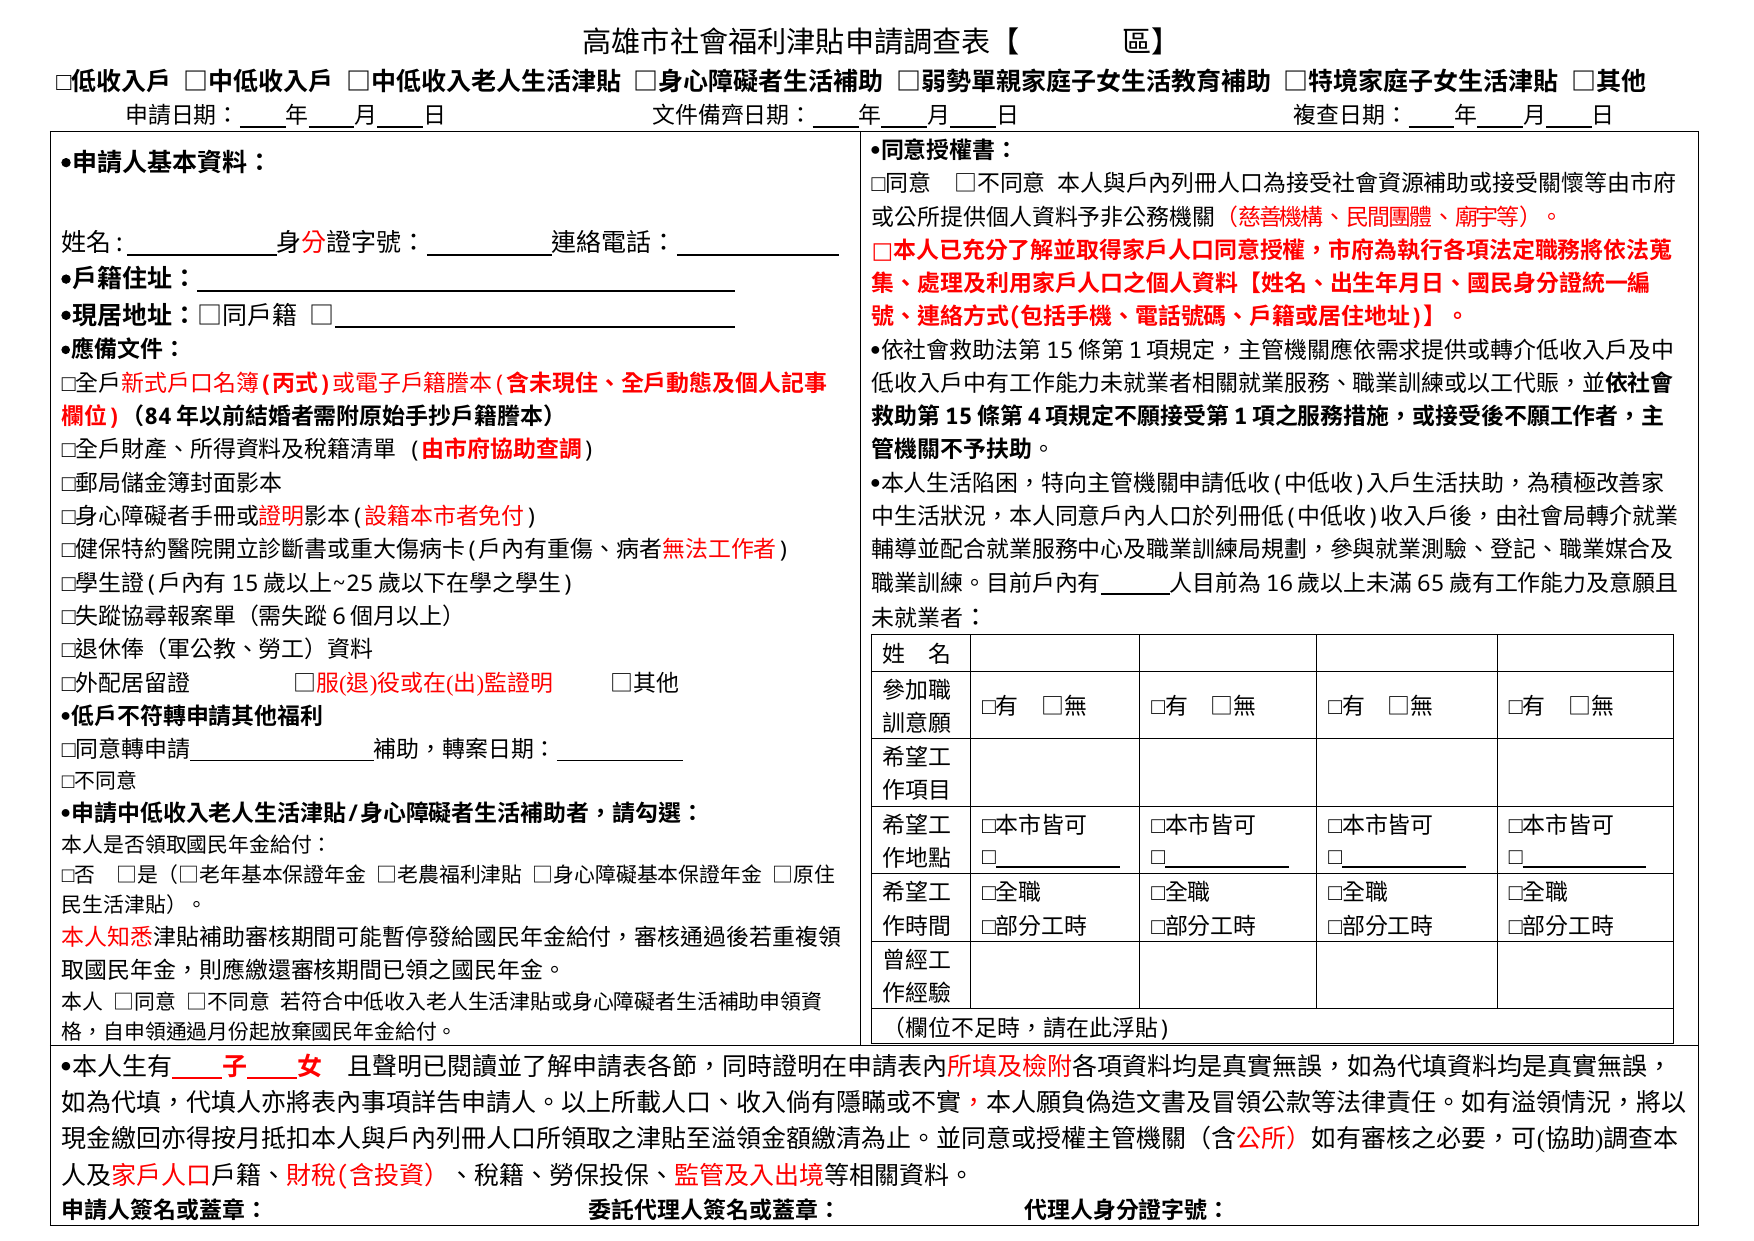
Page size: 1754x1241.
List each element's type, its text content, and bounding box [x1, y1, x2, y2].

table_cell [1317, 942, 1497, 1008]
table_cell 曾經工作經驗 [872, 942, 970, 1008]
table_header 同意授權書： □同意 □不同意 本人與戶內列冊人口為接受社會資源補助或接受關懷等由市府或公所提供個人資料予非公務機關（慈善機構、民間團體、廟宇等）。 □本人已充分了解並取得家戶人口同意授權，市府為執行各項法定職務將依法蒐集、處理及利用家戶人口之個人資料【姓名、出生年月日、國民身分證統一編號、連絡方式(包括手機、電話號碼、戶籍或居住地址)】。 依社會救助法第15條第1項規定，主管機關應依需求提供或轉介低收入戶及中低收入戶中有工作能力未就業者相關就業服務、職業訓練或以工代賑，並依社會救助第15條第4項規定不願接受第1項之服務措施，或接受後不願工作者，主管機關不予扶助。 本人生活陷困，特向主管機關申請低收(中低收)入戶生活扶助，為積極改善家中生活狀況，本人同意戶內人口於列冊低(中低收)收入戶後，由社會局轉介就業輔導並配合就業服務中心及職業訓練局規劃，參與就業測驗、登記、職業媒合及職業訓練。目前戶內有 人目前為16歲以上未滿65歲有工作能力及意願且未就業者： [861, 132, 1698, 1045]
text □低收入戶 □中低收入戶 □中低收入老人生活津貼 □身心障礙者生活補助 □弱勢單親家庭子女生活教育補助 □特境家庭子女生活津貼 □其他 [56, 61, 1745, 97]
table_cell [971, 942, 1139, 1008]
table_cell □本市皆可 □ [1140, 807, 1316, 873]
table_cell □全職 □部分工時 [1498, 874, 1673, 941]
table_cell □有 □無 [1140, 672, 1316, 738]
table_cell 希望工作項目 [872, 739, 970, 806]
table_cell 希望工作地點 [872, 807, 970, 873]
table_cell □全職 □部分工時 [971, 874, 1139, 941]
table_header 姓 名 [872, 635, 970, 671]
table_cell 參加職訓意願 [872, 672, 970, 738]
table_cell [1498, 739, 1673, 806]
table_cell □全職 □部分工時 [1140, 874, 1316, 941]
table_header [1498, 635, 1673, 671]
table_cell 希望工作時間 [872, 874, 970, 941]
table_cell □有 □無 [971, 672, 1139, 738]
table_header 申請人基本資料： 姓名: 身分證字號： 連絡電話： 戶籍住址： 現居地址：□同戶籍 □ 應備文件： □全戶新式戶口名簿(丙式)或電子戶籍謄本(含未現住、全戶動態及個人記事欄位)（84年以前結婚者需附原始手抄戶籍謄本） □全戶財產、所得資料及稅籍清單 (由市府協助查調) □郵局儲金簿封面影本 □身心障礙者手冊或證明影本(設籍本市者免付) □健保特約醫院開立診斷書或重大傷病卡(戶內有重傷、病者無法工作者) □學生證(戶內有15歲以上~25歲以下在學之學生) □失蹤協尋報案單（需失蹤6個月以上） □退休俸（軍公教、勞工）資料 □外配居留證 □服(退)役或在(出)監證明 □其他 低戶不符轉申請其他福利 □同意轉申請 補助，轉案日期： □不同意 申請中低收入老人生活津貼/身心障礙者生活補助者，請勾選： 本人是否領取國民年金給付： □否 □是（□老年基本保證年金 □老農福利津貼 □身心障礙基本保證年金 □原住民生活津貼）。 本人知悉津貼補助審核期間可能暫停發給國民年金給付，審核通過後若重複領取國民年金，則應繳還審核期間已領之國民年金。 本人 □同意 □不同意 若符合中低收入老人生活津貼或身心障礙者生活補助申領資格，自申領通過月份起放棄國民年金給付。 [51, 132, 860, 1045]
text 申請日期： 年 月 日 文件備齊日期： 年 月 日 複查日期： 年 月 日 [56, 97, 1692, 131]
table_cell 本人生有 子 女 且聲明已閱讀並了解申請表各節，同時證明在申請表內所填及檢附各項資料均是真實無誤，如為代填資料均是真實無誤，如為代填，代填人亦將表內事項詳告申請人。以上所載人口、收入倘有隱瞞或不實，本人願負偽造文書及冒領公款等法律責任。如有溢領情況，將以現金繳回亦得按月抵扣本人與戶內列冊人口所領取之津貼至溢領金額繳清為止。並同意或授權主管機關（含公所）如有審核之必要，可(協助)調查本人及家戶人口戶籍、財稅(含投資）、稅籍、勞保投保、監管及入出境等相關資料。 申請人簽名或蓋章： 委託代理人簽名或蓋章： 代理人身分證字號： [51, 1046, 1698, 1225]
table_cell □本市皆可 □ [1317, 807, 1497, 873]
table_cell □全職 □部分工時 [1317, 874, 1497, 941]
table_cell □有 □無 [1498, 672, 1673, 738]
table_header [1140, 635, 1316, 671]
table_cell □有 □無 [1317, 672, 1497, 738]
table_header [1317, 635, 1497, 671]
text 高雄市社會福利津貼申請調查表【 區】 [56, 19, 1745, 61]
table_cell [1140, 942, 1316, 1008]
table_cell [1140, 739, 1316, 806]
table_cell □本市皆可 □ [1498, 807, 1673, 873]
table_header [971, 635, 1139, 671]
table_cell [1317, 739, 1497, 806]
table_cell （欄位不足時，請在此浮貼) [872, 1009, 1673, 1043]
table_cell [971, 739, 1139, 806]
table_cell [1498, 942, 1673, 1008]
table_cell □本市皆可 □ [971, 807, 1139, 873]
